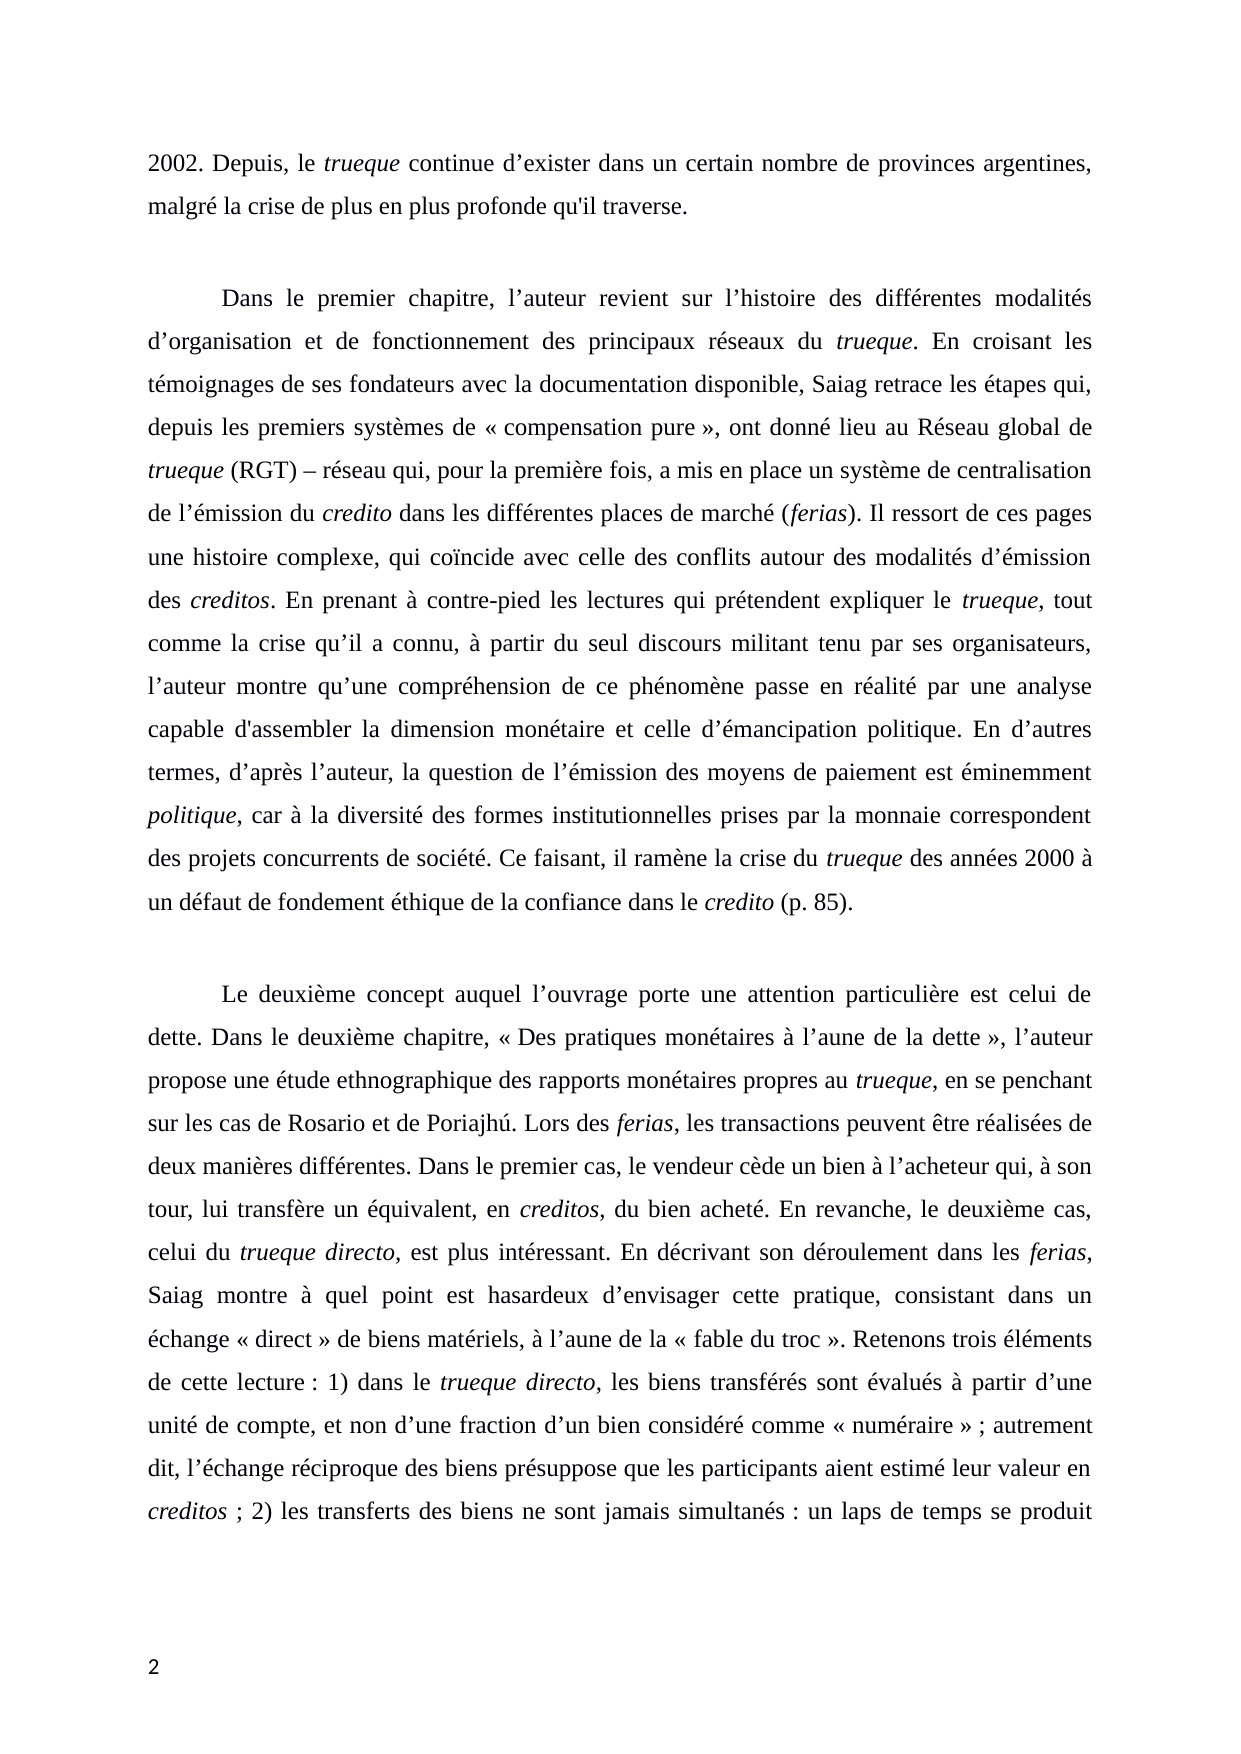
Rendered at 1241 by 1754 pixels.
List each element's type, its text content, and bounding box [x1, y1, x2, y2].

text Dans le premier chapitre, l’auteur revient sur l’histoire des différentes modalités d’organisation et de fonctionnement des principaux réseaux du trueque. En croisant les témoignages de ses fondateurs avec la documentation disponible, Saiag retrace les étapes qui, depuis les premiers systèmes de « compensation pure », ont donné lieu au Réseau global de trueque (RGT) – réseau qui, pour la première fois, a mis en place un système de centralisation de l’émission du credito dans les différentes places de marché (ferias). Il ressort de ces pages une histoire complexe, qui coïncide avec celle des conflits autour des modalités d’émission des creditos. En prenant à contre-pied les lectures qui prétendent expliquer le trueque, tout comme la crise qu’il a connu, à partir du seul discours militant tenu par ses organisateurs, l’auteur montre qu’une compréhension de ce phénomène passe en réalité par une analyse capable d'assembler la dimension monétaire et celle d’émancipation politique. En d’autres termes, d’après l’auteur, la question de l’émission des moyens de paiement est éminemment politique, car à la diversité des formes institutionnelles prises par la monnaie correspondent des projets concurrents de société. Ce faisant, il ramène la crise du trueque des années 2000 à un défaut de fondement éthique de la confiance dans le credito (p. 85). [148, 283, 1093, 915]
text Le deuxième concept auquel l’ouvrage porte une attention particulière est celui de dette. Dans le deuxième chapitre, « Des pratiques monétaires à l’aune de la dette », l’auteur propose une étude ethnographique des rapports monétaires propres au trueque, en se penchant sur les cas de Rosario et de Poriajhú. Lors des ferias, les transactions peuvent être réalisées de deux manières différentes. Dans le premier cas, le vendeur cède un bien à l’acheteur qui, à son tour, lui transfère un équivalent, en creditos, du bien acheté. En revanche, le deuxième cas, celui du trueque directo, est plus intéressant. En décrivant son déroulement dans les ferias, Saiag montre à quel point est hasardeux d’envisager cette pratique, consistant dans un échange « direct » de biens matériels, à l’aune de la « fable du troc ». Retenons trois éléments de cette lecture : 1) dans le trueque directo, les biens transférés sont évalués à partir d’une unité de compte, et non d’une fraction d’un bien considéré comme « numéraire » ; autrement dit, l’échange réciproque des biens présuppose que les participants aient estimé leur valeur en creditos ; 2) les transferts des biens ne sont jamais simultanés : un laps de temps se produit [148, 979, 1093, 1525]
text 2002. Depuis, le trueque continue d’exister dans un certain nombre de provinces argentines, malgré la crise de plus en plus profonde qu'il traverse. [148, 148, 1093, 219]
